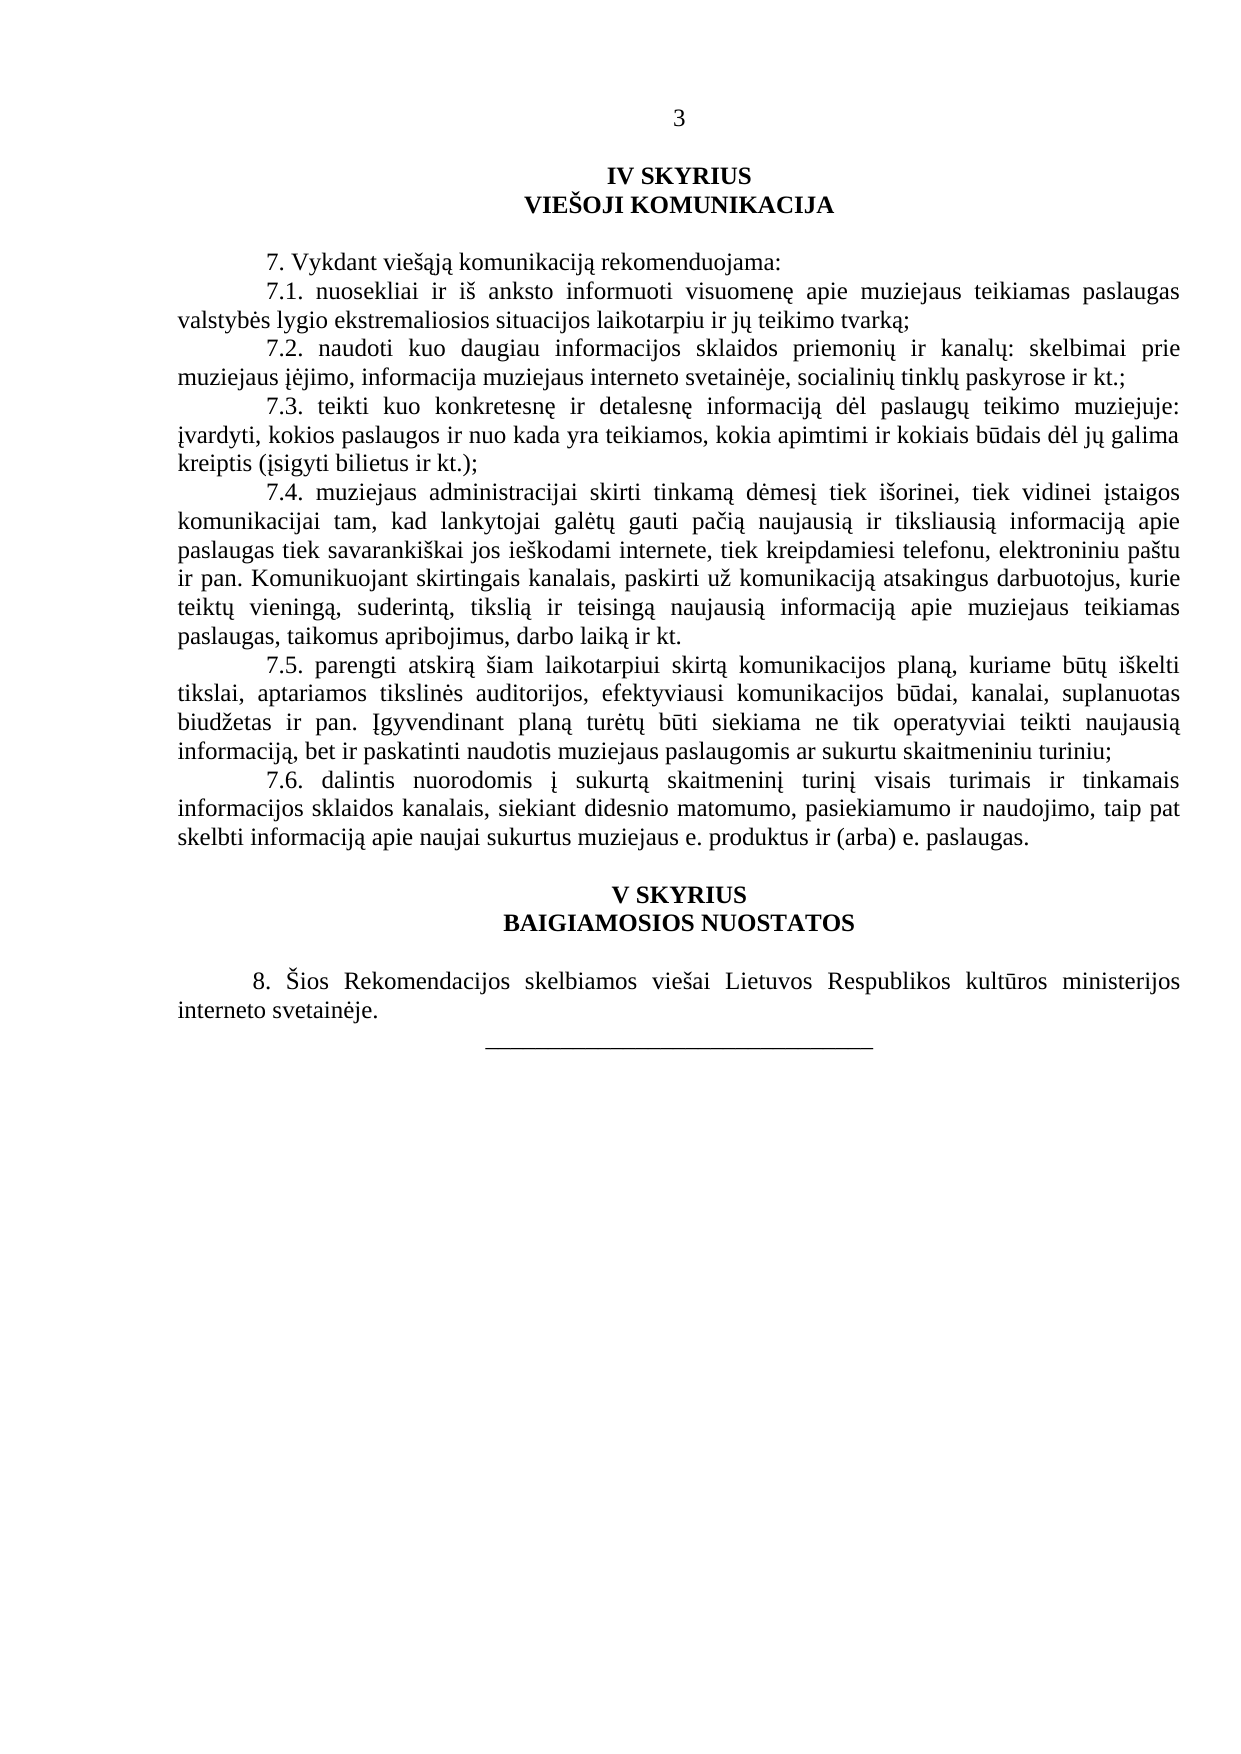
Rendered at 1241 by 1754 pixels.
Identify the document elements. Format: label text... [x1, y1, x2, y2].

text BAIGIAMOSIOS NUOSTATOS [177, 908, 1181, 937]
text 7.1. nuosekliai ir iš anksto informuoti visuomenę apie muziejaus teikiamas paslaugas valstybės lygio ekstremaliosios situacijos laikotarpiu ir jų teikimo tvarką; [177, 276, 1181, 333]
text _______________________________ [177, 1023, 1181, 1052]
text 7.3. teikti kuo konkretesnę ir detalesnę informaciją dėl paslaugų teikimo muziejuje: įvardyti, kokios paslaugos ir nuo kada yra teikiamos, kokia apimtimi ir kokiais būdais dėl jų galima kreiptis (įsigyti bilietus ir kt.); [177, 391, 1181, 477]
text 7.2. naudoti kuo daugiau informacijos sklaidos priemonių ir kanalų: skelbimai prie muziejaus įėjimo, informacija muziejaus interneto svetainėje, socialinių tinklų paskyrose ir kt.; [177, 333, 1181, 391]
text 7.4. muziejaus administracijai skirti tinkamą dėmesį tiek išorinei, tiek vidinei įstaigos komunikacijai tam, kad lankytojai galėtų gauti pačią naujausią ir tiksliausią informaciją apie paslaugas tiek savarankiškai jos ieškodami internete, tiek kreipdamiesi telefonu, elektroniniu paštu ir pan. Komunikuojant skirtingais kanalais, paskirti už komunikaciją atsakingus darbuotojus, kurie teiktų vieningą, suderintą, tikslią ir teisingą naujausią informaciją apie muziejaus teikiamas paslaugas, taikomus apribojimus, darbo laiką ir kt. [177, 477, 1181, 650]
text VIEŠOJI KOMUNIKACIJA [177, 190, 1181, 218]
text V SKYRIUS [177, 880, 1181, 908]
text 7.5. parengti atskirą šiam laikotarpiui skirtą komunikacijos planą, kuriame būtų iškelti tikslai, aptariamos tikslinės auditorijos, efektyviausi komunikacijos būdai, kanalai, suplanuotas biudžetas ir pan. Įgyvendinant planą turėtų būti siekiama ne tik operatyviai teikti naujausią informaciją, bet ir paskatinti naudotis muziejaus paslaugomis ar sukurtu skaitmeniniu turiniu; [177, 650, 1181, 765]
text IV SKYRIUS [177, 161, 1181, 190]
text 7.6. dalintis nuorodomis į sukurtą skaitmeninį turinį visais turimais ir tinkamais informacijos sklaidos kanalais, siekiant didesnio matomumo, pasiekiamumo ir naudojimo, taip pat skelbti informaciją apie naujai sukurtus muziejaus e. produktus ir (arba) e. paslaugas. [177, 765, 1181, 851]
text 7. Vykdant viešąją komunikaciją rekomenduojama: [177, 247, 1181, 276]
text 8. Šios Rekomendacijos skelbiamos viešai Lietuvos Respublikos kultūros ministerijos interneto svetainėje. [177, 966, 1181, 1023]
